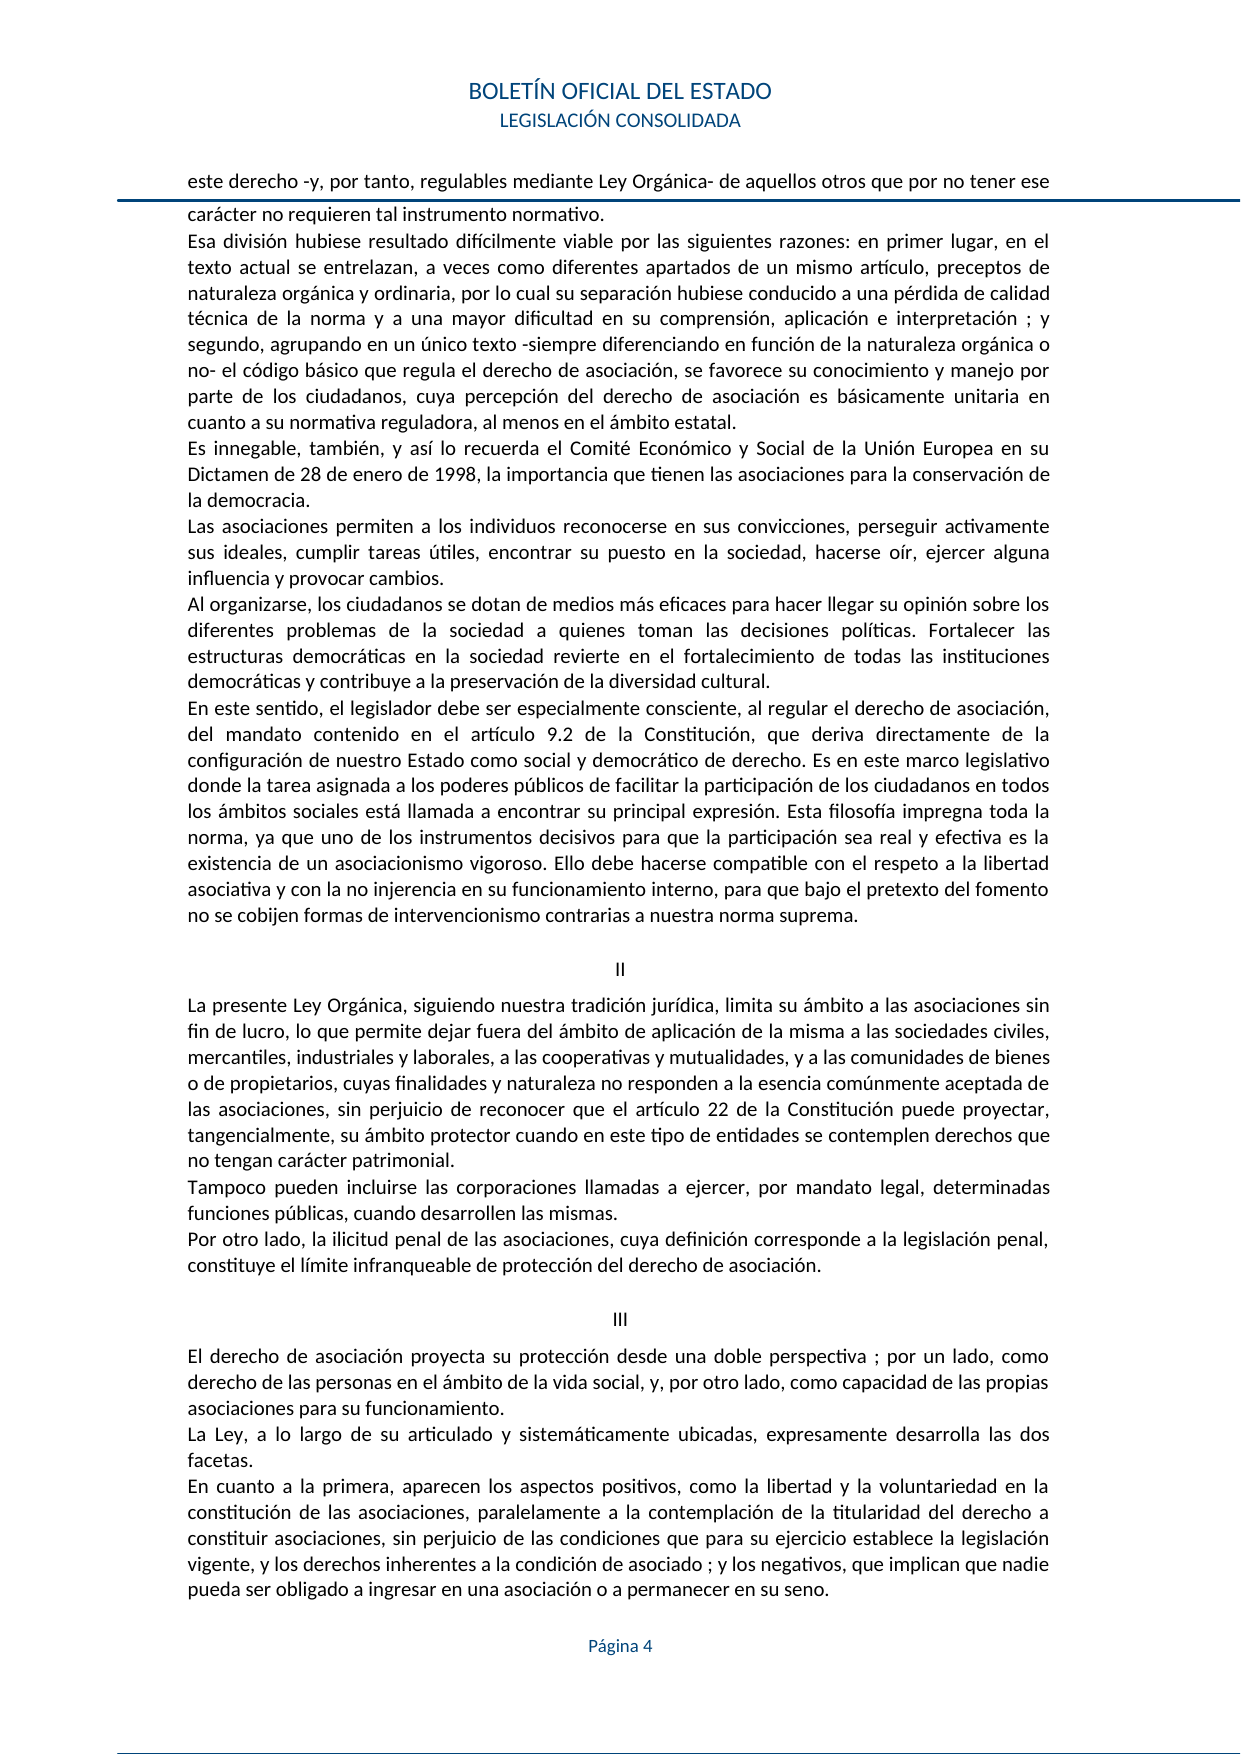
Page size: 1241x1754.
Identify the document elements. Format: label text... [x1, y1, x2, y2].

text carácter no requieren tal instrumento normativo. [187, 202, 1051, 227]
text Tampoco pueden incluirse las corporaciones llamadas a ejercer, por mandato legal, determinadas funciones públicas, cuando desarrollen las mismas. [187, 1174, 1051, 1225]
text este derecho -y, por tanto, regulables mediante Ley Orgánica- de aquellos otros que por no tener ese [187, 168, 1051, 199]
text Es innegable, también, y así lo recuerda el Comité Económico y Social de la Unión Europea en su Dictamen de 28 de enero de 1998, la importancia que tienen las asociaciones para la conservación de la democracia. [187, 435, 1051, 512]
text Al organizarse, los ciudadanos se dotan de medios más eficaces para hacer llegar su opinión sobre los diferentes problemas de la sociedad a quienes toman las decisiones políticas. Fortalecer las estructuras democráticas en la sociedad revierte en el fortalecimiento de todas las instituciones democráticas y contribuye a la preservación de la diversidad cultural. [187, 591, 1051, 694]
text En cuanto a la primera, aparecen los aspectos positivos, como la libertad y la voluntariedad en la constitución de las asociaciones, paralelamente a la contemplación de la titularidad del derecho a constituir asociaciones, sin perjuicio de las condiciones que para su ejercicio establece la legislación vigente, y los derechos inherentes a la condición de asociado ; y los negativos, que implican que nadie pueda ser obligado a ingresar en una asociación o a permanecer en su seno. [187, 1473, 1051, 1602]
text La Ley, a lo largo de su articulado y sistemáticamente ubicadas, expresamente desarrolla las dos facetas. [187, 1421, 1051, 1472]
subtitle II [189, 956, 1051, 982]
text Esa división hubiese resultado difícilmente viable por las siguientes razones: en primer lugar, en el texto actual se entrelazan, a veces como diferentes apartados de un mismo artículo, preceptos de naturaleza orgánica y ordinaria, por lo cual su separación hubiese conducido a una pérdida de calidad técnica de la norma y a una mayor dificultad en su comprensión, aplicación e interpretación ; y segundo, agrupando en un único texto -siempre diferenciando en función de la naturaleza orgánica o no- el código básico que regula el derecho de asociación, se favorece su conocimiento y manejo por parte de los ciudadanos, cuya percepción del derecho de asociación es básicamente unitaria en cuanto a su normativa reguladora, al menos en el ámbito estatal. [187, 228, 1051, 434]
text Por otro lado, la ilicitud penal de las asociaciones, cuya definición corresponde a la legislación penal, constituye el límite infranqueable de protección del derecho de asociación. [187, 1226, 1051, 1277]
text En este sentido, el legislador debe ser especialmente consciente, al regular el derecho de asociación, del mandato contenido en el artículo 9.2 de la Constitución, que deriva directamente de la configuración de nuestro Estado como social y democrático de derecho. Es en este marco legislativo donde la tarea asignada a los poderes públicos de facilitar la participación de los ciudadanos en todos los ámbitos sociales está llamada a encontrar su principal expresión. Esta filosofía impregna toda la norma, ya que uno de los instrumentos decisivos para que la participación sea real y efectiva es la existencia de un asociacionismo vigoroso. Ello debe hacerse compatible con el respeto a la libertad asociativa y con la no injerencia en su funcionamiento interno, para que bajo el pretexto del fomento no se cobijen formas de intervencionismo contrarias a nuestra norma suprema. [187, 695, 1051, 927]
text La presente Ley Orgánica, siguiendo nuestra tradición jurídica, limita su ámbito a las asociaciones sin fin de lucro, lo que permite dejar fuera del ámbito de aplicación de la misma a las sociedades civiles, mercantiles, industriales y laborales, a las cooperativas y mutualidades, y a las comunidades de bienes o de propietarios, cuyas finalidades y naturaleza no responden a la esencia comúnmente aceptada de las asociaciones, sin perjuicio de reconocer que el artículo 22 de la Constitución puede proyectar, tangencialmente, su ámbito protector cuando en este tipo de entidades se contemplen derechos que no tengan carácter patrimonial. [187, 993, 1051, 1173]
subtitle III [189, 1306, 1051, 1332]
text El derecho de asociación proyecta su protección desde una doble perspectiva ; por un lado, como derecho de las personas en el ámbito de la vida social, y, por otro lado, como capacidad de las propias asociaciones para su funcionamiento. [187, 1343, 1051, 1420]
text Las asociaciones permiten a los individuos reconocerse en sus convicciones, perseguir activamente sus ideales, cumplir tareas útiles, encontrar su puesto en la sociedad, hacerse oír, ejercer alguna influencia y provocar cambios. [187, 513, 1051, 590]
